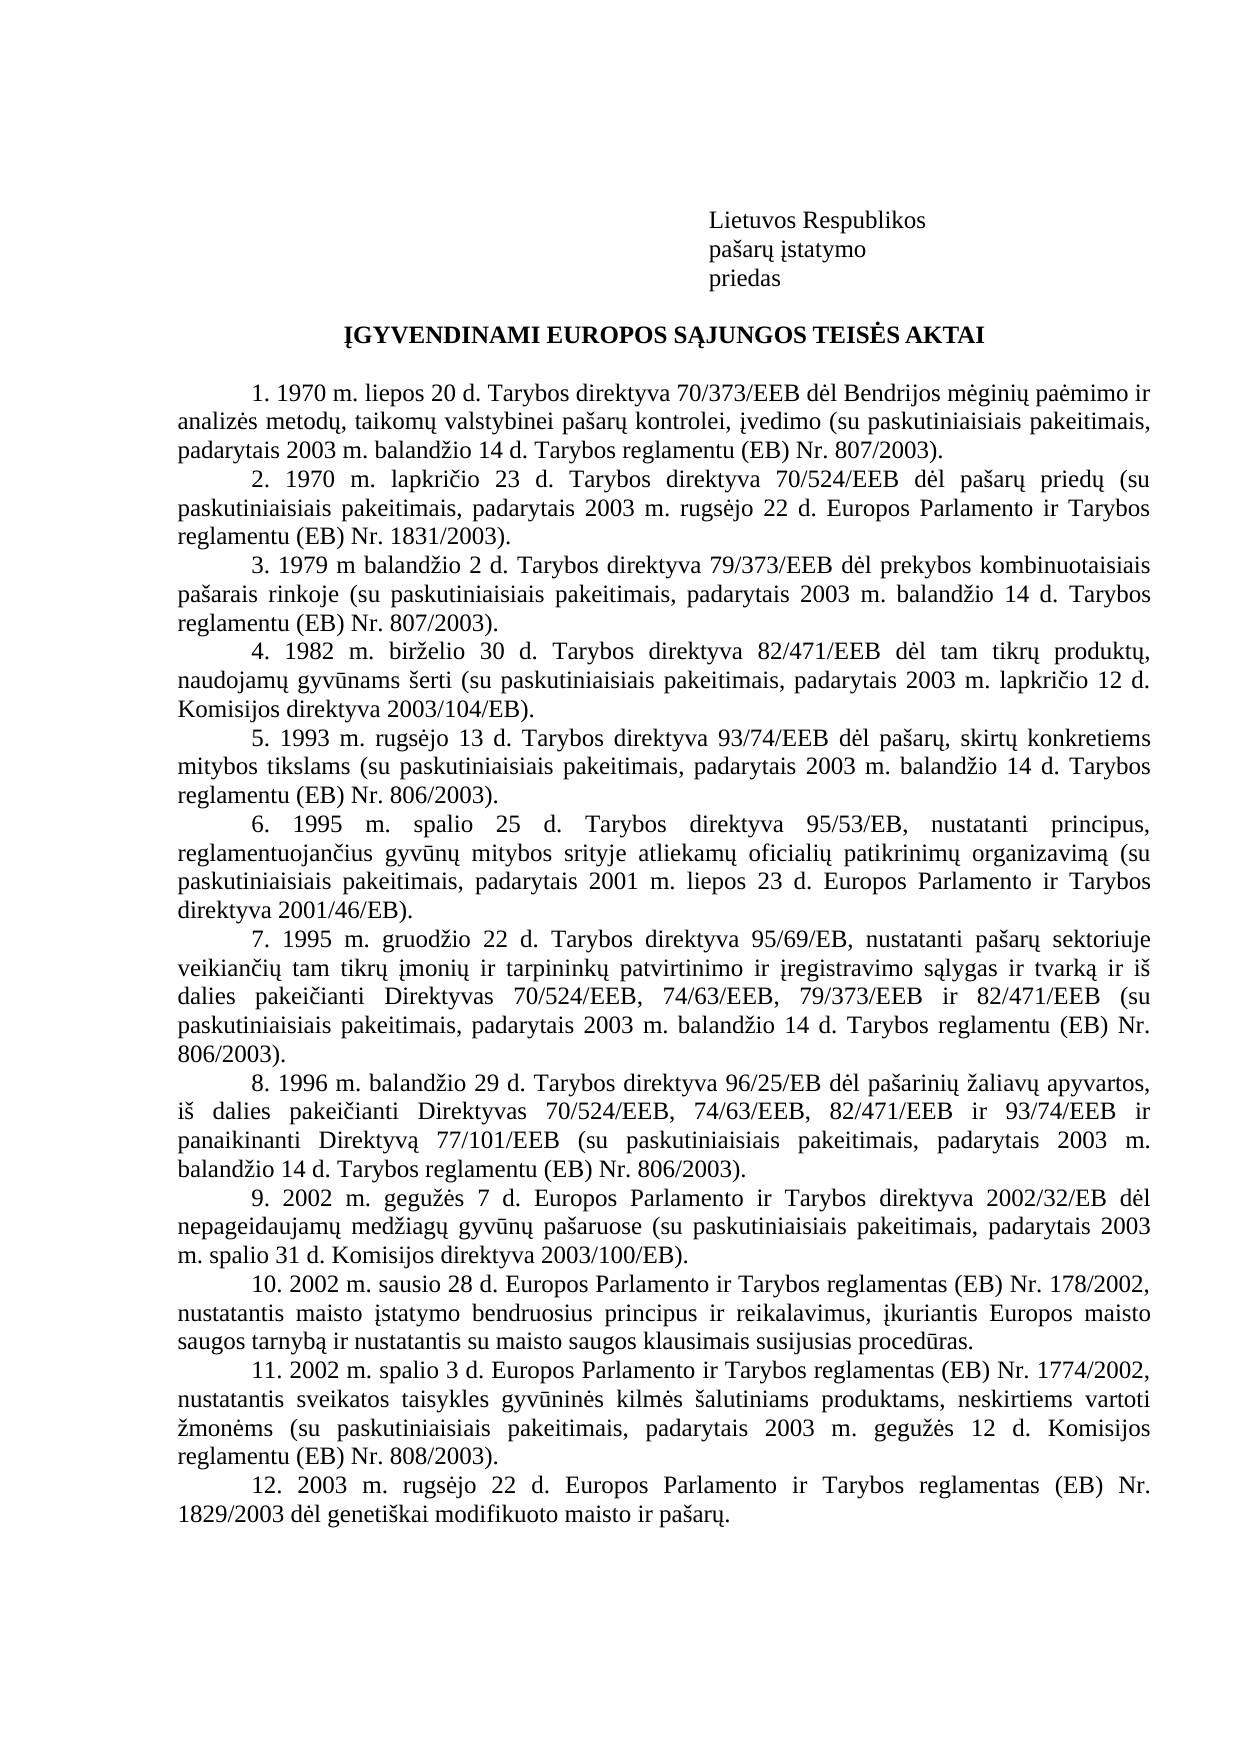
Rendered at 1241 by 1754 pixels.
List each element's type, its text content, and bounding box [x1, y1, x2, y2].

text 12. 2003 m. rugsėjo 22 d. Europos Parlamento ir Tarybos reglamentas (EB) Nr. 1829/2003 dėl genetiškai modifikuoto maisto ir pašarų. [177, 1470, 1152, 1528]
text Lietuvos Respublikos [177, 205, 1152, 234]
text pašarų įstatymo [177, 234, 1152, 263]
text 1. 1970 m. liepos 20 d. Tarybos direktyva 70/373/EEB dėl Bendrijos mėginių paėmimo ir analizės metodų, taikomų valstybinei pašarų kontrolei, įvedimo (su paskutiniaisiais pakeitimais, padarytais 2003 m. balandžio 14 d. Tarybos reglamentu (EB) Nr. 807/2003). [177, 378, 1152, 464]
text priedas [177, 263, 1152, 291]
text 7. 1995 m. gruodžio 22 d. Tarybos direktyva 95/69/EB, nustatanti pašarų sektoriuje veikiančių tam tikrų įmonių ir tarpininkų patvirtinimo ir įregistravimo sąlygas ir tvarką ir iš dalies pakeičianti Direktyvas 70/524/EEB, 74/63/EEB, 79/373/EEB ir 82/471/EEB (su paskutiniaisiais pakeitimais, padarytais 2003 m. balandžio 14 d. Tarybos reglamentu (EB) Nr. 806/2003). [177, 924, 1152, 1068]
text 11. 2002 m. spalio 3 d. Europos Parlamento ir Tarybos reglamentas (EB) Nr. 1774/2002, nustatantis sveikatos taisykles gyvūninės kilmės šalutiniams produktams, neskirtiems vartoti žmonėms (su paskutiniaisiais pakeitimais, padarytais 2003 m. gegužės 12 d. Komisijos reglamentu (EB) Nr. 808/2003). [177, 1355, 1152, 1470]
text 9. 2002 m. gegužės 7 d. Europos Parlamento ir Tarybos direktyva 2002/32/EB dėl nepageidaujamų medžiagų gyvūnų pašaruose (su paskutiniaisiais pakeitimais, padarytais 2003 m. spalio 31 d. Komisijos direktyva 2003/100/EB). [177, 1183, 1152, 1269]
text 10. 2002 m. sausio 28 d. Europos Parlamento ir Tarybos reglamentas (EB) Nr. 178/2002, nustatantis maisto įstatymo bendruosius principus ir reikalavimus, įkuriantis Europos maisto saugos tarnybą ir nustatantis su maisto saugos klausimais susijusias procedūras. [177, 1269, 1152, 1355]
text 4. 1982 m. birželio 30 d. Tarybos direktyva 82/471/EEB dėl tam tikrų produktų, naudojamų gyvūnams šerti (su paskutiniaisiais pakeitimais, padarytais 2003 m. lapkričio 12 d. Komisijos direktyva 2003/104/EB). [177, 636, 1152, 723]
text ĮGYVENDINAMI EUROPOS SĄJUNGOS TEISĖS AKTAI [177, 320, 1152, 349]
text 8. 1996 m. balandžio 29 d. Tarybos direktyva 96/25/EB dėl pašarinių žaliavų apyvartos, iš dalies pakeičianti Direktyvas 70/524/EEB, 74/63/EEB, 82/471/EEB ir 93/74/EEB ir panaikinanti Direktyvą 77/101/EEB (su paskutiniaisiais pakeitimais, padarytais 2003 m. balandžio 14 d. Tarybos reglamentu (EB) Nr. 806/2003). [177, 1068, 1152, 1183]
text 3. 1979 m balandžio 2 d. Tarybos direktyva 79/373/EEB dėl prekybos kombinuotaisiais pašarais rinkoje (su paskutiniaisiais pakeitimais, padarytais 2003 m. balandžio 14 d. Tarybos reglamentu (EB) Nr. 807/2003). [177, 550, 1152, 636]
text 6. 1995 m. spalio 25 d. Tarybos direktyva 95/53/EB, nustatanti principus, reglamentuojančius gyvūnų mitybos srityje atliekamų oficialių patikrinimų organizavimą (su paskutiniaisiais pakeitimais, padarytais 2001 m. liepos 23 d. Europos Parlamento ir Tarybos direktyva 2001/46/EB). [177, 809, 1152, 924]
text 2. 1970 m. lapkričio 23 d. Tarybos direktyva 70/524/EEB dėl pašarų priedų (su paskutiniaisiais pakeitimais, padarytais 2003 m. rugsėjo 22 d. Europos Parlamento ir Tarybos reglamentu (EB) Nr. 1831/2003). [177, 464, 1152, 550]
text 5. 1993 m. rugsėjo 13 d. Tarybos direktyva 93/74/EEB dėl pašarų, skirtų konkretiems mitybos tikslams (su paskutiniaisiais pakeitimais, padarytais 2003 m. balandžio 14 d. Tarybos reglamentu (EB) Nr. 806/2003). [177, 723, 1152, 809]
